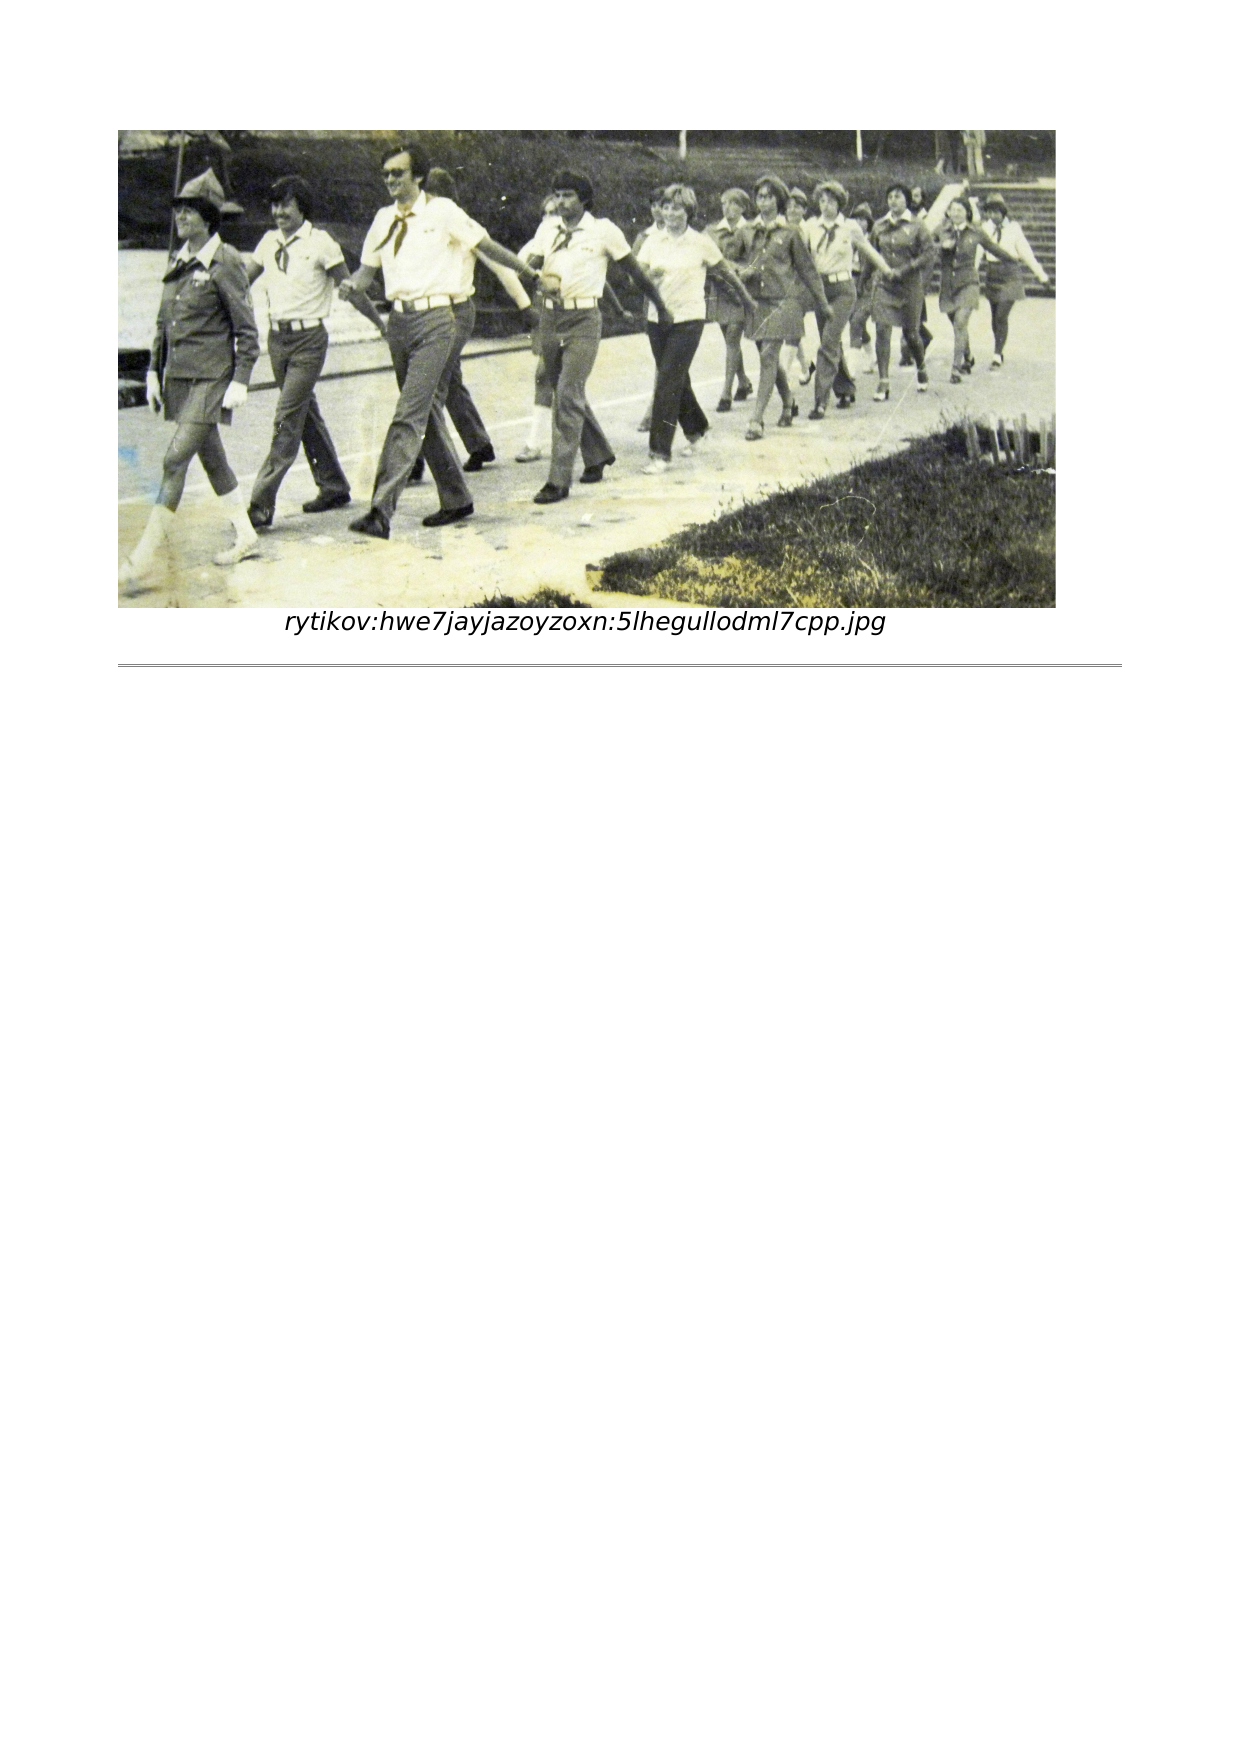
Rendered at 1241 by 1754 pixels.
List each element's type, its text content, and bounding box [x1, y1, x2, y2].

picture [118, 130, 1056, 608]
text rytikov:hwe7jayjazoyzoxn:5lhegullodml7cpp.jpg [118, 608, 1056, 637]
